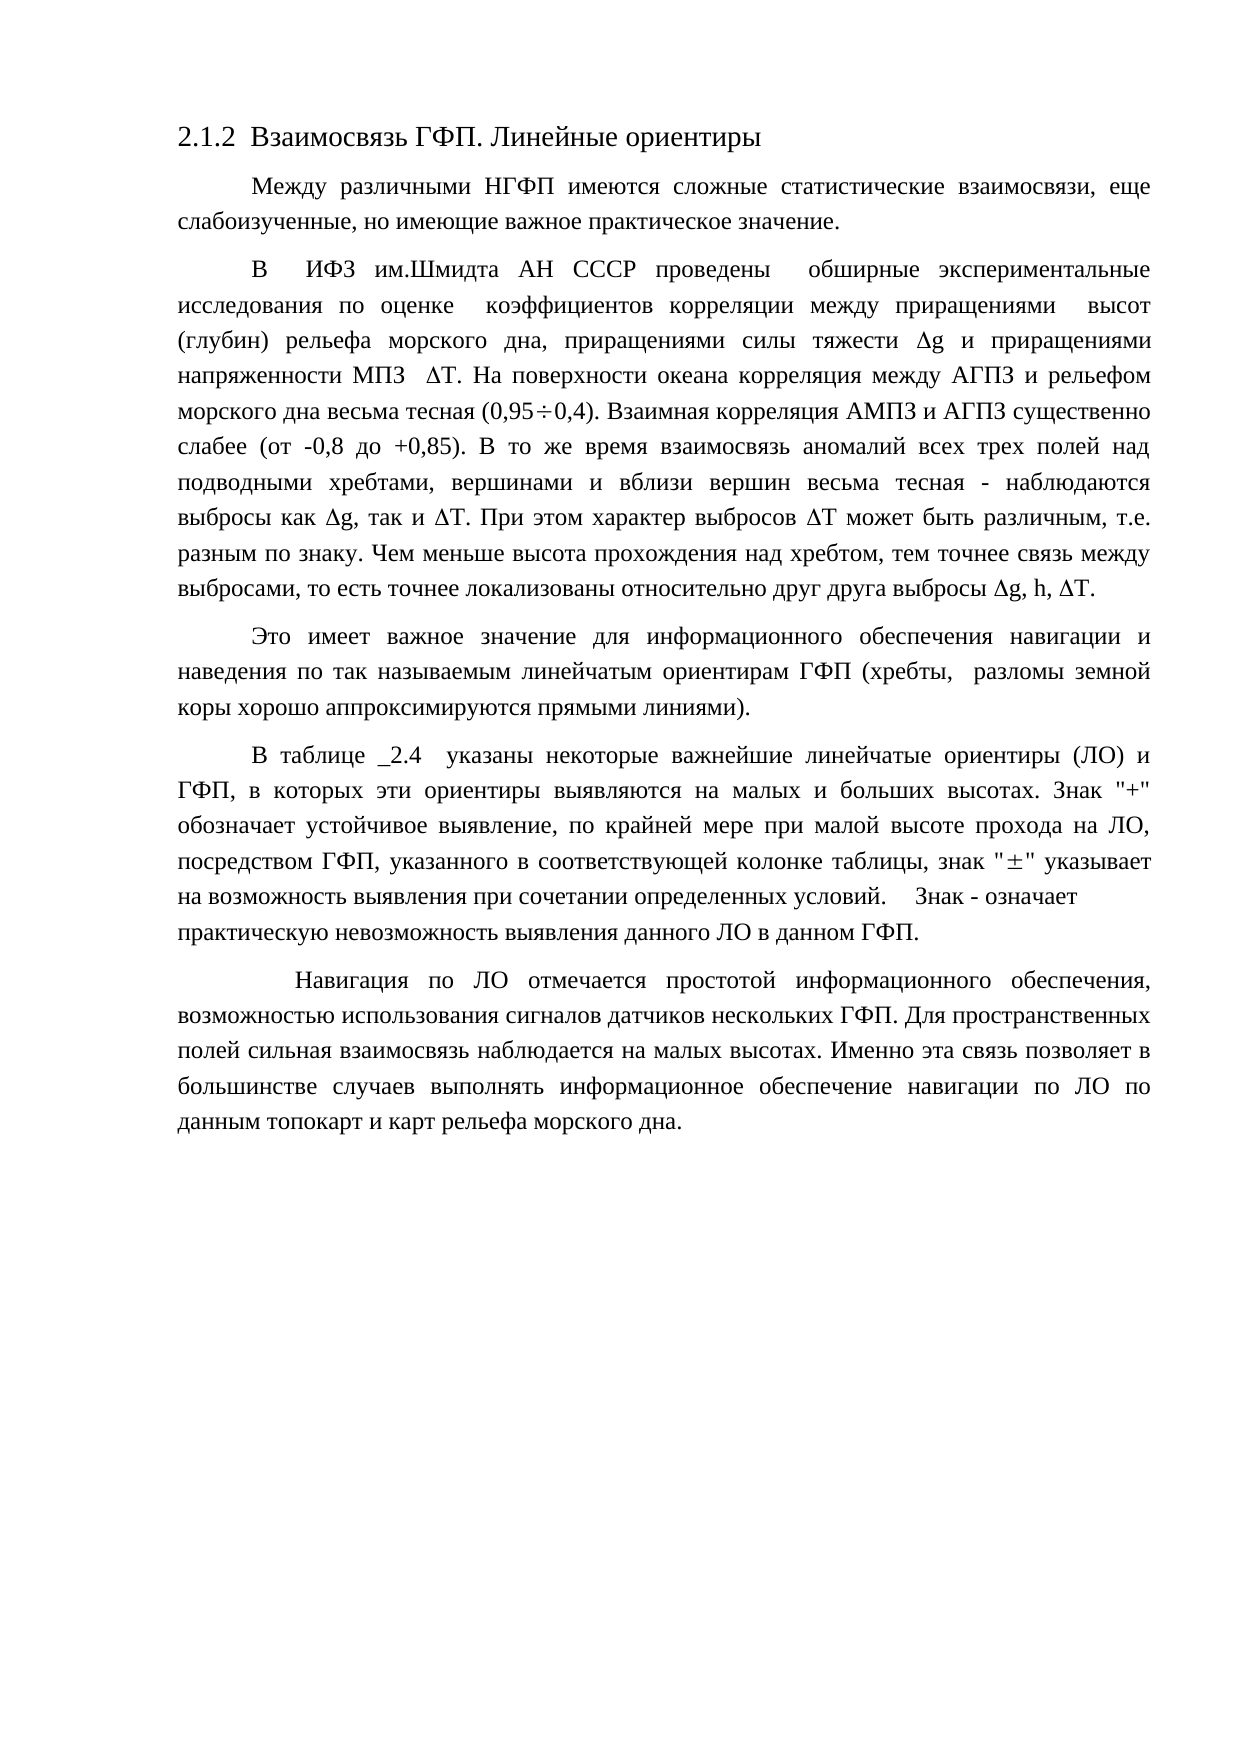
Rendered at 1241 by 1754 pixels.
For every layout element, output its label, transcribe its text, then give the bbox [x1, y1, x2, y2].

text Между различными НГФП имеются сложные статистические взаимосвязи, еще слабоизученные, но имеющие важное практическое значение. [177, 166, 1152, 237]
text Навигация по ЛО отмечается простотой информационного обеспечения, возможностью использования сигналов датчиков нескольких ГФП. Для пространственных полей сильная взаимосвязь наблюдается на малых высотах. Именно эта связь позволяет в большинстве случаев выполнять информационное обеспечение навигации по ЛО по данным топокарт и карт рельефа морского дна. [177, 960, 1152, 1137]
text Это имеет важное значение для информационного обеспечения навигации и наведения по так называемым линейчатым ориентирам ГФП (хребты, разломы земной коры хорошо аппроксимируются прямыми линиями). [177, 616, 1152, 722]
text 2.1.2 Взаимосвязь ГФП. Линейные ориентиры [177, 118, 1152, 153]
text В ИФЗ им.Шмидта АН СССР проведены обширные экспериментальные исследования по оценке коэффициентов корреляции между приращениями высот (глубин) рельефа морского дна, приращениями силы тяжести g и приращениями напряженности МПЗ T. На поверхности океана корреляция между АГПЗ и рельефом морского дна весьма тесная (0,950,4). Взаимная корреляция АМПЗ и АГПЗ существенно слабее (от ‑0,8 до +0,85). В то же время взаимосвязь аномалий всех трех полей над подводными хребтами, вершинами и вблизи вершин весьма тесная - наблюдаются выбросы как g, так и T. При этом характер выбросов T может быть различным, т.е. разным по знаку. Чем меньше высота прохождения над хребтом, тем точнее связь между выбросами, то есть точнее локализованы относительно друг друга выбросы g, h, T. [177, 249, 1152, 603]
text В таблице _2.4 указаны некоторые важнейшие линейчатые ориентиры (ЛО) и ГФП, в которых эти ориентиры выявляются на малых и больших высотах. Знак "+" обозначает устойчивое выявление, по крайней мере при малой высоте прохода на ЛО, посредством ГФП, указанного в соответствующей колонке таблицы, знак "" указывает на возможность выявления при сочетании определенных условий. Знак ‑ означает практическую невозможность выявления данного ЛО в данном ГФП. [177, 735, 1152, 947]
